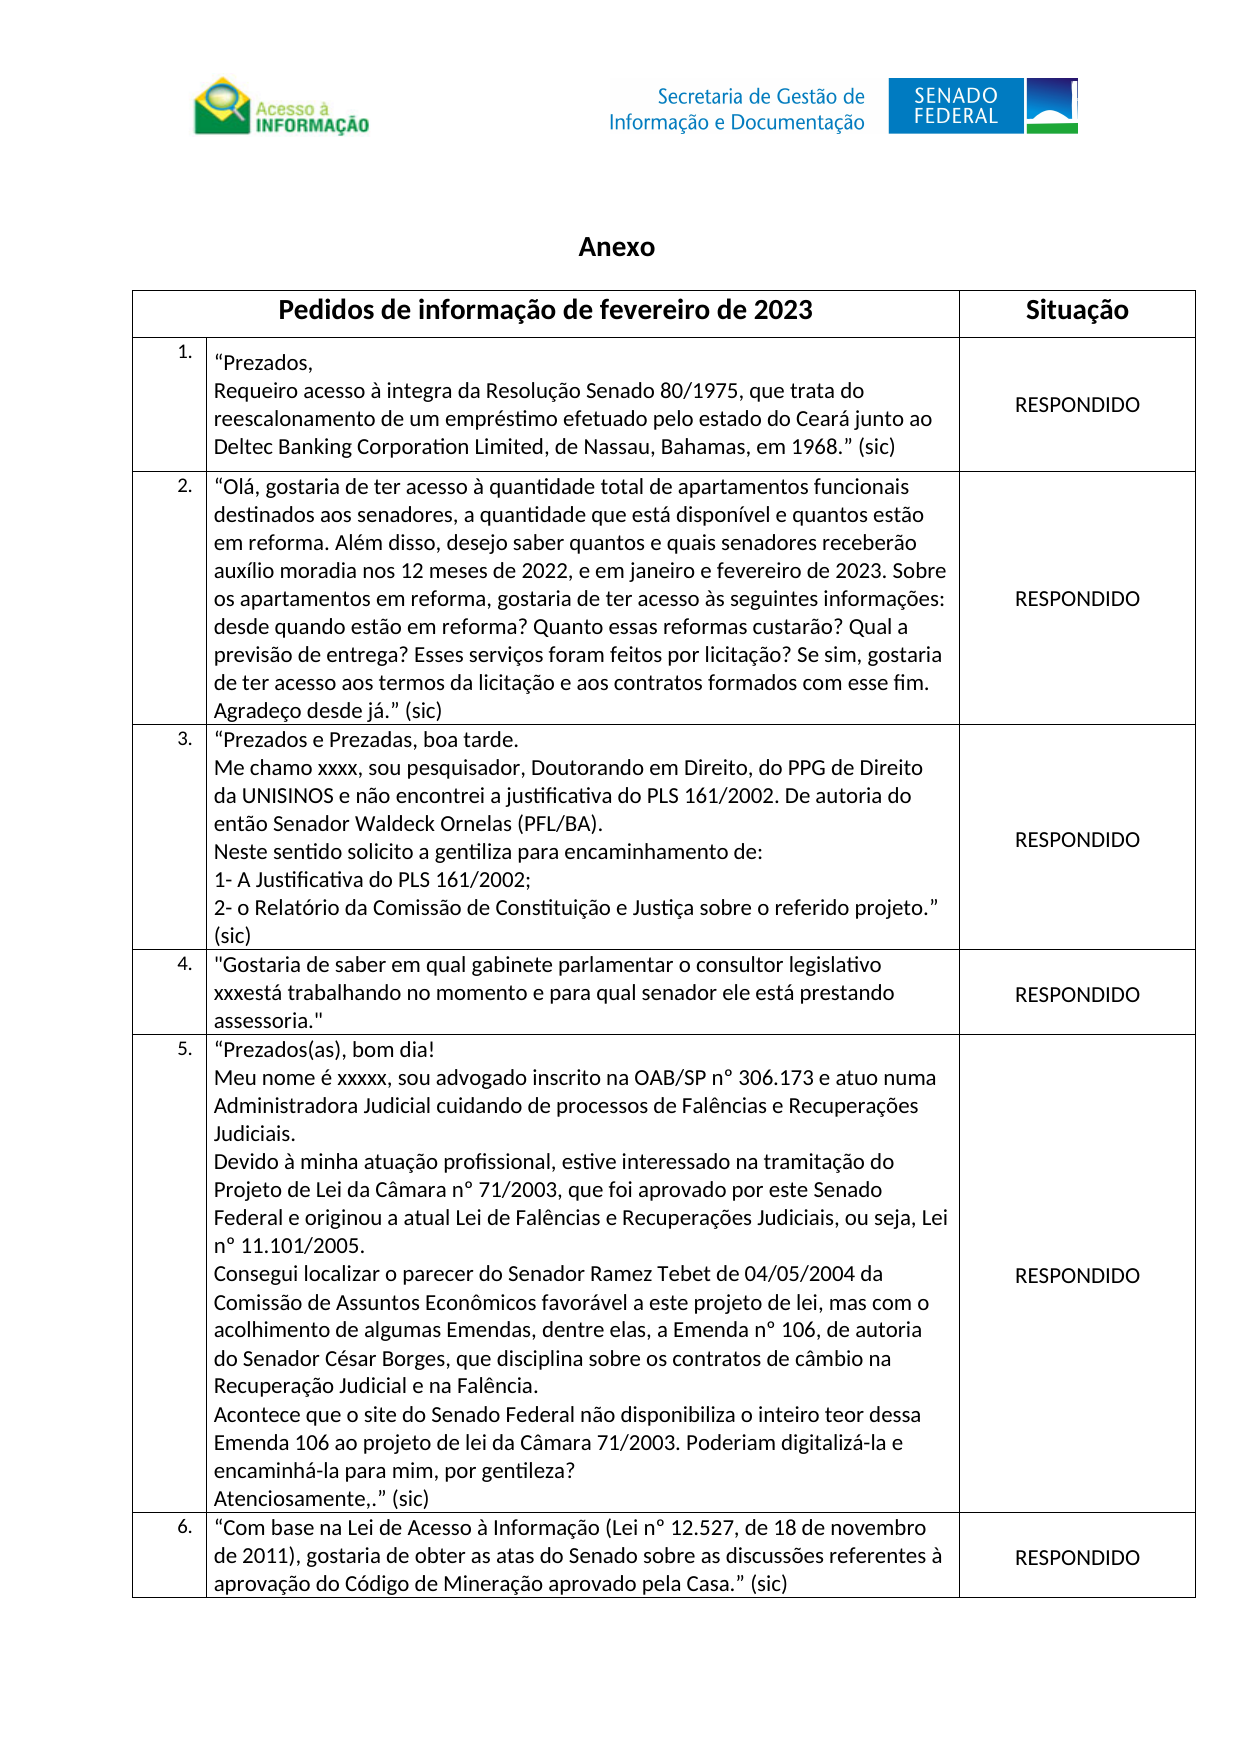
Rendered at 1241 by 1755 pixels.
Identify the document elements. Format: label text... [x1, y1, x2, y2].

table_cell [133, 1513, 206, 1597]
text Anexo [177, 228, 1063, 264]
table_cell “Com base na Lei de Acesso à Informação (Lei nº 12.527, de 18 de novembro de 2011), gostaria de obter as atas do Senado sobre as discussões referentes à aprovação do Código de Mineração aprovado pela Casa.” (sic) [207, 1513, 959, 1597]
table_cell RESPONDIDO [960, 1035, 1195, 1512]
table_cell [133, 1035, 206, 1512]
table_header Situação [960, 291, 1195, 337]
table_cell RESPONDIDO [960, 1513, 1195, 1597]
table_cell “Prezados e Prezadas, boa tarde. Me chamo xxxx, sou pesquisador, Doutorando em Direito, do PPG de Direito da UNISINOS e não encontrei a justificativa do PLS 161/2002. De autoria do então Senador Waldeck Ornelas (PFL/BA). Neste sentido solicito a gentiliza para encaminhamento de: 1- A Justificativa do PLS 161/2002; 2- o Relatório da Comissão de Constituição e Justiça sobre o referido projeto.” (sic) [207, 725, 959, 949]
table_cell “Prezados, Requeiro acesso à integra da Resolução Senado 80/1975, que trata do reescalonamento de um empréstimo efetuado pelo estado do Ceará junto ao Deltec Banking Corporation Limited, de Nassau, Bahamas, em 1968.” (sic) [207, 338, 959, 471]
table_cell [133, 725, 206, 949]
table_cell RESPONDIDO [960, 338, 1195, 471]
table_cell [133, 950, 206, 1034]
table_cell [133, 338, 206, 471]
table_cell “Olá, gostaria de ter acesso à quantidade total de apartamentos funcionais destinados aos senadores, a quantidade que está disponível e quantos estão em reforma. Além disso, desejo saber quantos e quais senadores receberão auxílio moradia nos 12 meses de 2022, e em janeiro e fevereiro de 2023. Sobre os apartamentos em reforma, gostaria de ter acesso às seguintes informações: desde quando estão em reforma? Quanto essas reformas custarão? Qual a previsão de entrega? Esses serviços foram feitos por licitação? Se sim, gostaria de ter acesso aos termos da licitação e aos contratos formados com esse fim. Agradeço desde já.” (sic) [207, 472, 959, 724]
table_cell RESPONDIDO [960, 472, 1195, 724]
table_cell RESPONDIDO [960, 950, 1195, 1034]
table_cell [133, 472, 206, 724]
table_cell RESPONDIDO [960, 725, 1195, 949]
table_header Pedidos de informação de fevereiro de 2023 [133, 291, 959, 337]
table_cell “Prezados(as), bom dia! Meu nome é xxxxx, sou advogado inscrito na OAB/SP nº 306.173 e atuo numa Administradora Judicial cuidando de processos de Falências e Recuperações Judiciais. Devido à minha atuação profissional, estive interessado na tramitação do Projeto de Lei da Câmara nº 71/2003, que foi aprovado por este Senado Federal e originou a atual Lei de Falências e Recuperações Judiciais, ou seja, Lei nº 11.101/2005. Consegui localizar o parecer do Senador Ramez Tebet de 04/05/2004 da Comissão de Assuntos Econômicos favorável a este projeto de lei, mas com o acolhimento de algumas Emendas, dentre elas, a Emenda nº 106, de autoria do Senador César Borges, que disciplina sobre os contratos de câmbio na Recuperação Judicial e na Falência. Acontece que o site do Senado Federal não disponibiliza o inteiro teor dessa Emenda 106 ao projeto de lei da Câmara 71/2003. Poderiam digitalizá-la e encaminhá-la para mim, por gentileza? Atenciosamente,.” (sic) [207, 1035, 959, 1512]
table_cell "Gostaria de saber em qual gabinete parlamentar o consultor legislativo xxxestá trabalhando no momento e para qual senador ele está prestando assessoria." [207, 950, 959, 1034]
